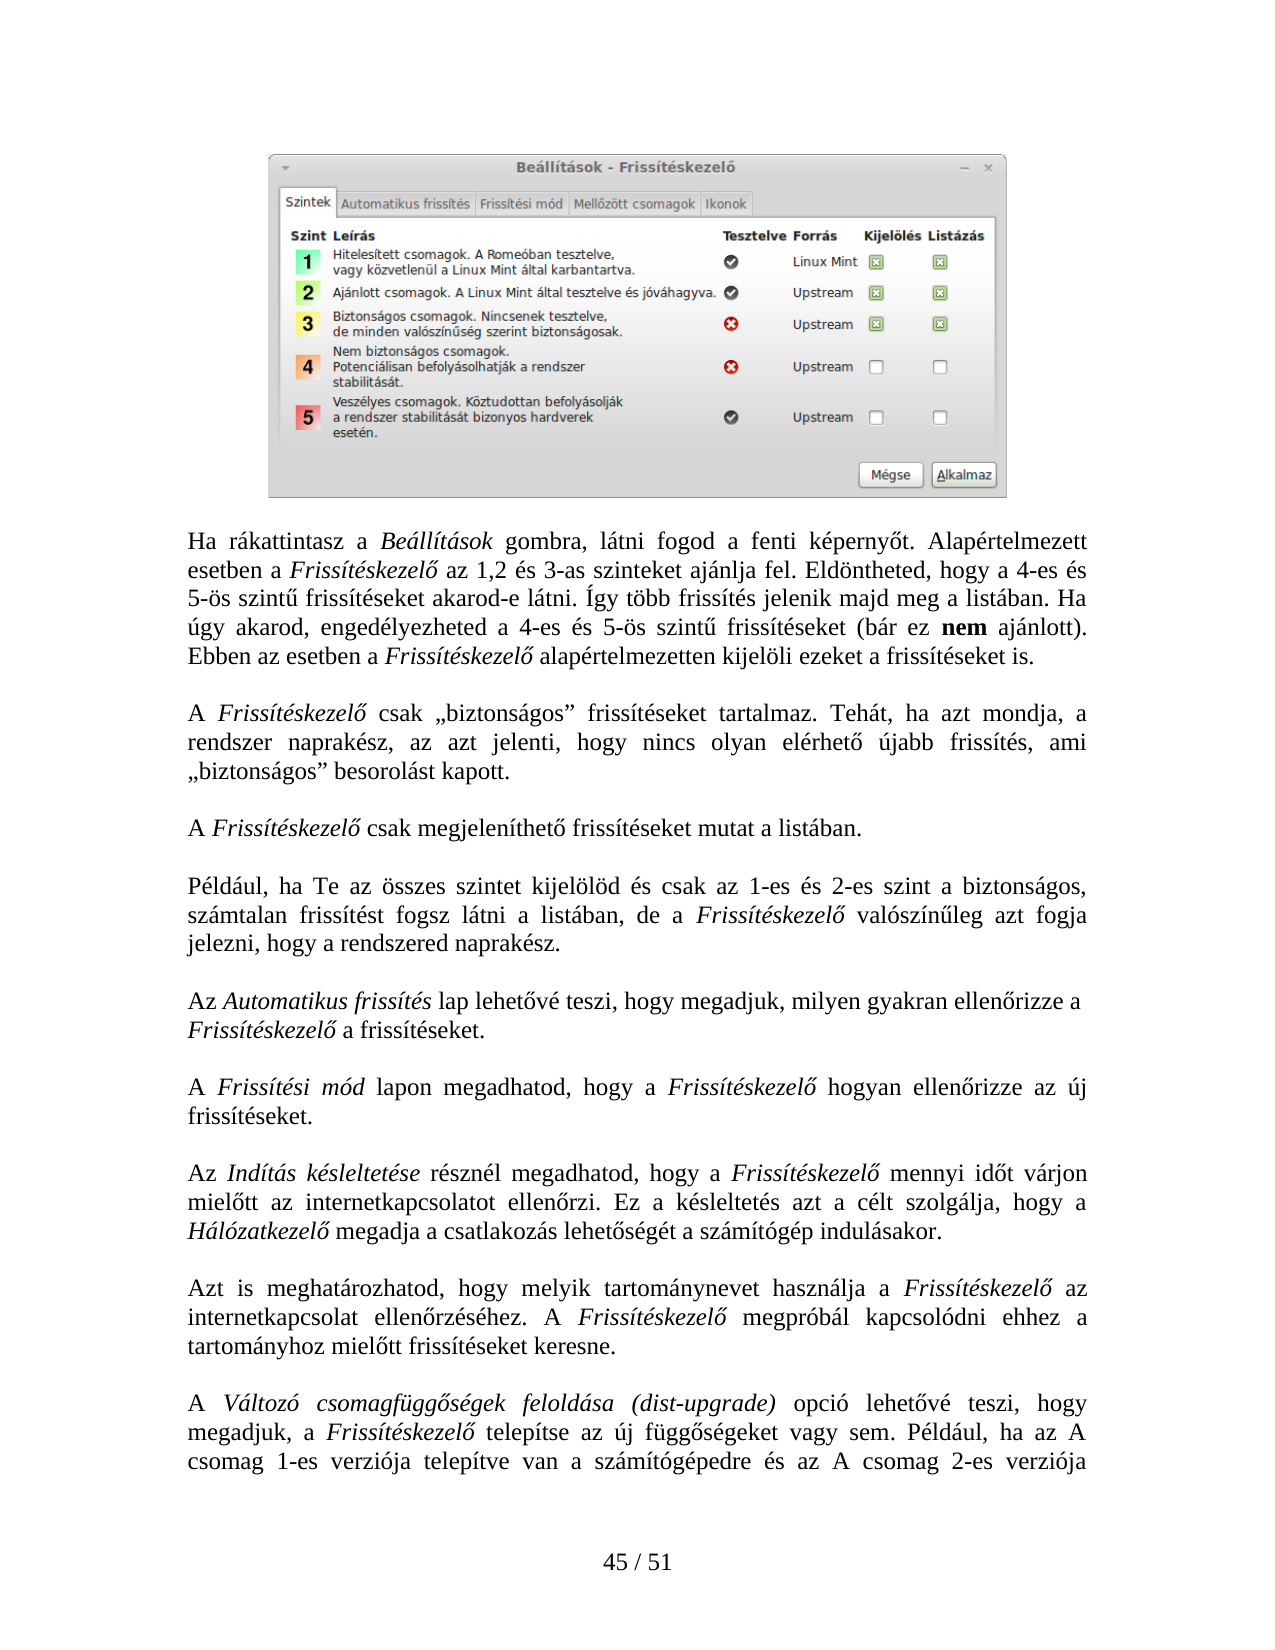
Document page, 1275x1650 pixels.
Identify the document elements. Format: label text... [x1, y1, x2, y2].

text Az Automatikus frissítés lap lehetővé teszi, hogy megadjuk, milyen gyakran ellenőrizze a Frissítéskezelő a frissítéseket. [187, 986, 1087, 1043]
text A Változó csomagfüggőségek feloldása (dist-upgrade) opció lehetővé teszi, hogy megadjuk, a Frissítéskezelő telepítse az új függőségeket vagy sem. Például, ha az A csomag 1-es verziója telepítve van a számítógépedre és az A csomag 2-es verziója [187, 1388, 1087, 1475]
text A Frissítéskezelő csak megjeleníthető frissítéseket mutat a listában. [187, 813, 1087, 842]
text A Frissítési mód lapon megadhatod, hogy a Frissítéskezelő hogyan ellenőrizze az új frissítéseket. [187, 1072, 1087, 1130]
text A Frissítéskezelő csak „biztonságos” frissítéseket tartalmaz. Tehát, ha azt mondja, a rendszer naprakész, az azt jelenti, hogy nincs olyan elérhető újabb frissítés, ami „biztonságos” besorolást kapott. [187, 698, 1087, 785]
picture [268, 154, 1007, 498]
text Azt is meghatározhatod, hogy melyik tartománynevet használja a Frissítéskezelő az internetkapcsolat ellenőrzéséhez. A Frissítéskezelő megpróbál kapcsolódni ehhez a tartományhoz mielőtt frissítéseket keresne. [187, 1273, 1087, 1360]
text Az Indítás késleltetése résznél megadhatod, hogy a Frissítéskezelő mennyi időt várjon mielőtt az internetkapcsolatot ellenőrzi. Ez a késleltetés azt a célt szolgálja, hogy a Hálózatkezelő megadja a csatlakozás lehetőségét a számítógép indulásakor. [187, 1158, 1087, 1245]
